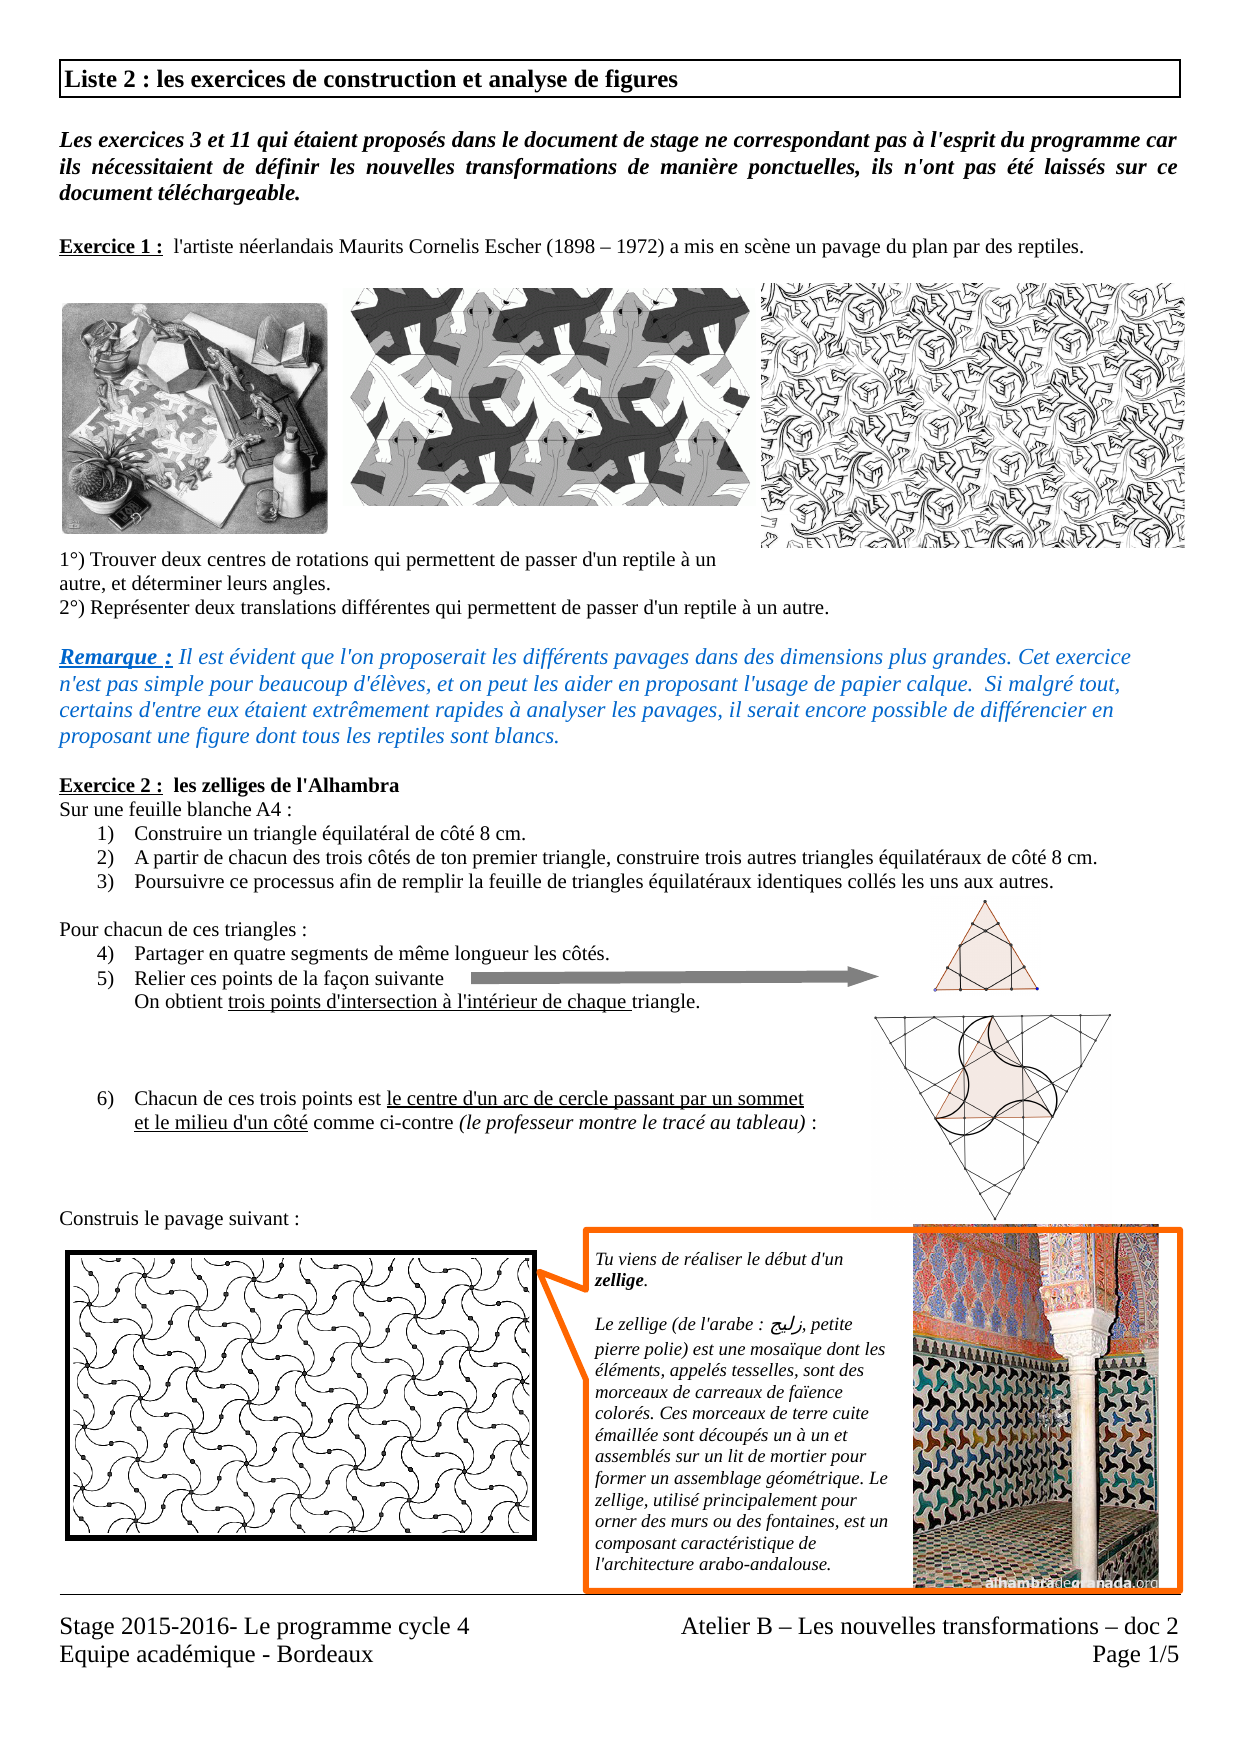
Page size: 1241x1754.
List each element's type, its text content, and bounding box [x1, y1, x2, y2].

list Partager en quatre segments de même longueur les côtés. [97, 941, 929, 965]
list et le milieu d'un côté comme ci-contre (le professeur montre le tracé au tableau) : [97, 1110, 871, 1134]
text Construis le pavage suivant : [59, 1206, 913, 1230]
picture [929, 896, 1042, 996]
text Exercice 2 : les zelliges de l'Alhambra [59, 773, 1181, 797]
text 2°) Représenter deux translations différentes qui permettent de passer d'un reptile à un autre. [59, 595, 1181, 619]
list On obtient trois points d'intersection à l'intérieur de chaque triangle. [97, 989, 1181, 1013]
text Sur une feuille blanche A4 : [59, 797, 1181, 821]
picture [913, 1233, 1159, 1587]
list [1042, 965, 1181, 989]
text Les exercices 3 et 11 qui étaient proposés dans le document de stage ne correspondant pas à l'esprit du programme car ils nécessitaient de définir les nouvelles transformations de manière ponctuelles, ils n'ont pas été laissés sur ce document téléchargeable. [59, 127, 1181, 206]
text Liste 2 : les exercices de construction et analyse de figures [61, 61, 1179, 96]
picture [871, 1012, 1159, 1226]
text Exercice 1 : l'artiste néerlandais Maurits Cornelis Escher (1898 – 1972) a mis en scène un pavage du plan par des reptiles. [59, 234, 1181, 258]
text [1042, 917, 1181, 941]
list [1042, 941, 1181, 965]
list [1113, 1086, 1181, 1110]
picture [73, 1258, 530, 1533]
list Chacun de ces trois points est le centre d'un arc de cercle passant par un sommet [97, 1086, 871, 1110]
text Remarque : Il est évident que l'on proposerait les différents pavages dans des dimensions plus grandes. Cet exercice n'est pas simple pour beaucoup d'élèves, et on peut les aider en proposant l'usage de papier calque. Si malgré tout, certains d'entre eux étaient extrêmement rapides à analyser les pavages, il serait encore possible de différencier en proposant une figure dont tous les reptiles sont blancs. [59, 643, 1181, 749]
picture [62, 303, 328, 534]
list Poursuivre ce processus afin de remplir la feuille de triangles équilatéraux identiques collés les uns aux autres. [97, 869, 1181, 893]
list A partir de chacun des trois côtés de ton premier triangle, construire trois autres triangles équilatéraux de côté 8 cm. [97, 845, 1181, 869]
text 1°) Trouver deux centres de rotations qui permettent de passer d'un reptile à un autre, et déterminer leurs angles. [59, 547, 1181, 595]
text [1113, 1206, 1181, 1226]
picture [342, 284, 756, 510]
text Pour chacun de ces triangles : [59, 917, 929, 941]
list Construire un triangle équilatéral de côté 8 cm. [97, 821, 1181, 845]
list Relier ces points de la façon suivante [97, 965, 929, 989]
